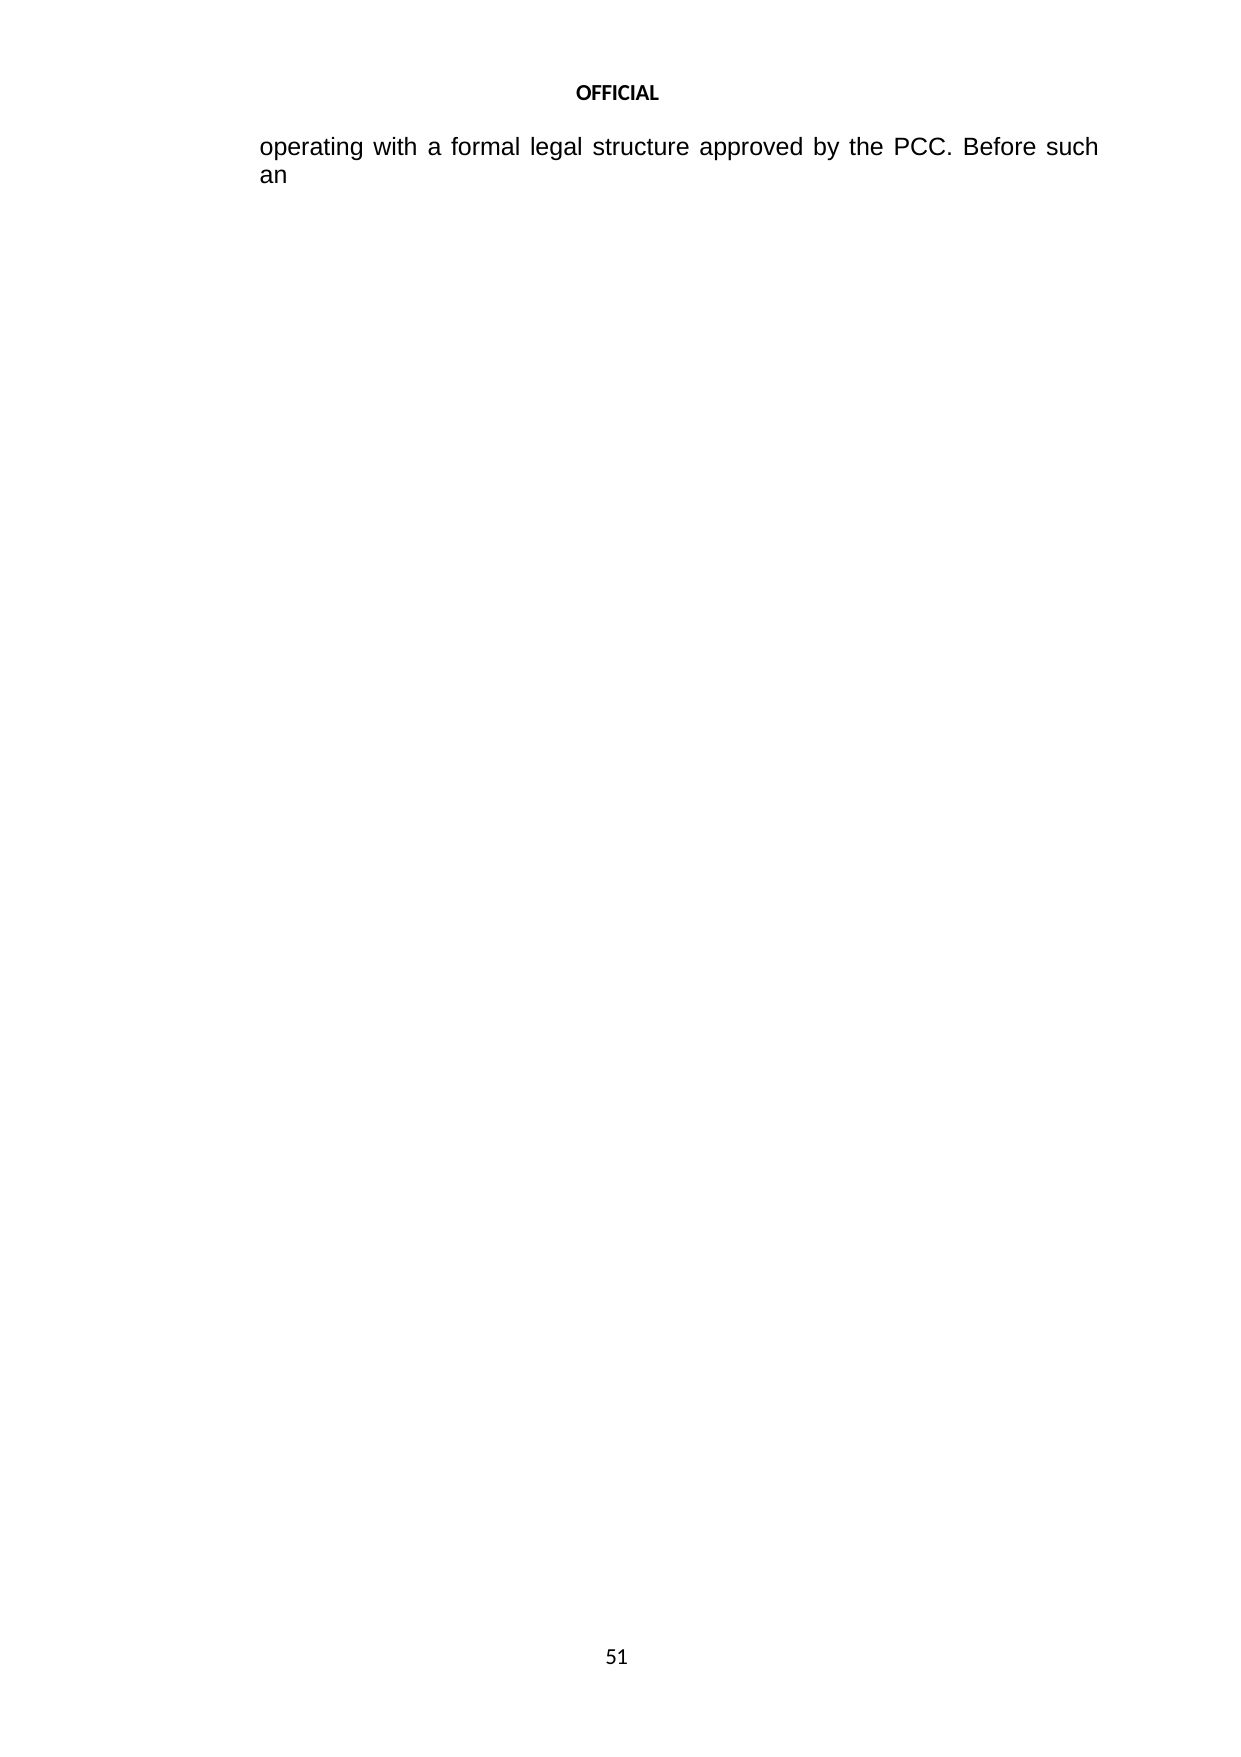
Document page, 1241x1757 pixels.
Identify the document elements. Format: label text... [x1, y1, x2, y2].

text operating with a formal legal structure approved by the PCC. Before such an [259, 132, 1099, 189]
